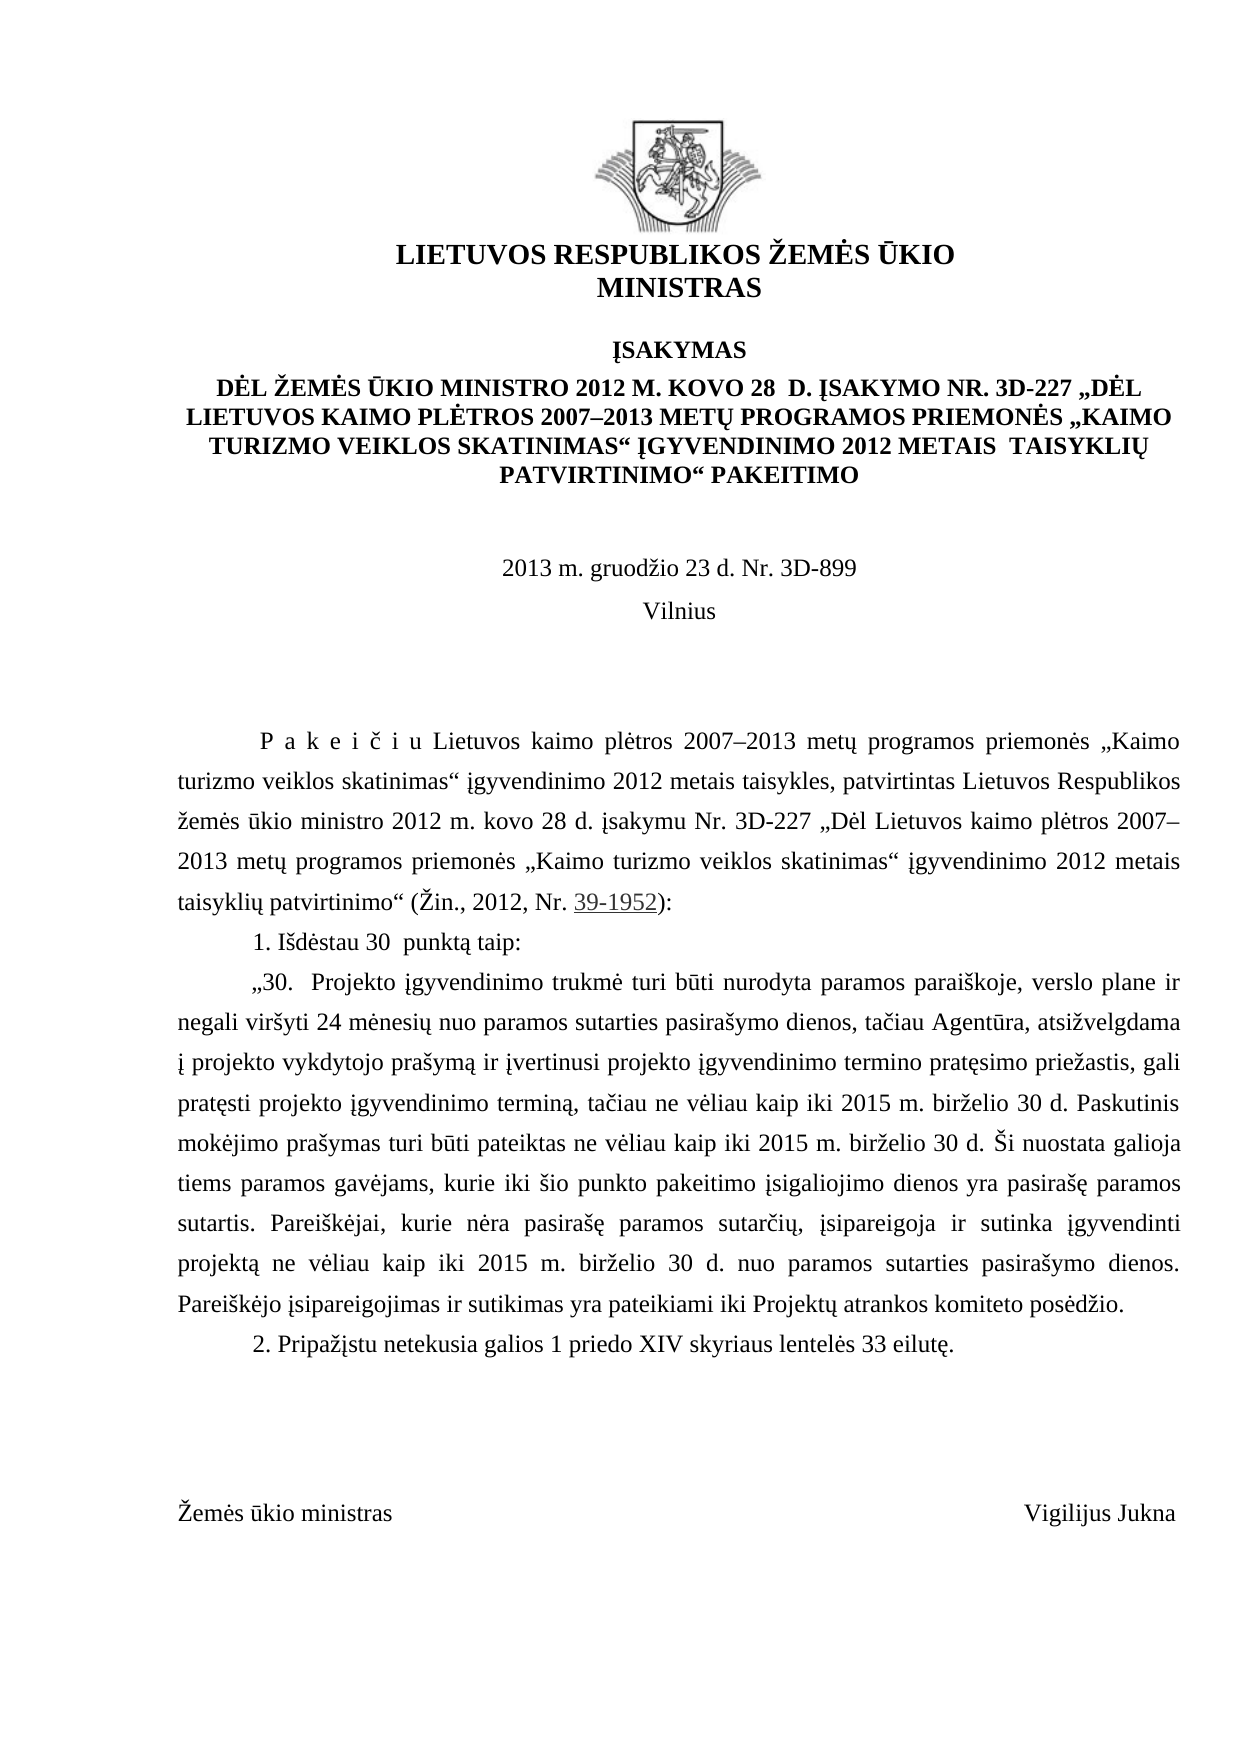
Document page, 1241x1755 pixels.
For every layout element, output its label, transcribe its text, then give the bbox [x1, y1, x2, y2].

text ĮSAKYMAS [177, 335, 1181, 364]
text 2013 m. gruodžio 23 d. Nr. 3D-899 [177, 553, 1181, 582]
text LIETUVOS RESPUBLIKOS ŽEMĖS ŪKIO [177, 237, 1181, 270]
text MINISTRAS [177, 270, 1181, 304]
text Vilnius [177, 596, 1181, 625]
text „30. Projekto įgyvendinimo trukmė turi būti nurodyta paramos paraiškoje, verslo plane ir negali viršyti 24 mėnesių nuo paramos sutarties pasirašymo dienos, tačiau Agentūra, atsižvelgdama į projekto vykdytojo prašymą ir įvertinusi projekto įgyvendinimo termino pratęsimo priežastis, gali pratęsti projekto įgyvendinimo terminą, tačiau ne vėliau kaip iki 2015 m. birželio 30 d. Paskutinis mokėjimo prašymas turi būti pateiktas ne vėliau kaip iki 2015 m. birželio 30 d. Ši nuostata galioja tiems paramos gavėjams, kurie iki šio punkto pakeitimo įsigaliojimo dienos yra pasirašę paramos sutartis. Pareiškėjai, kurie nėra pasirašę paramos sutarčių, įsipareigoja ir sutinka įgyvendinti projektą ne vėliau kaip iki 2015 m. birželio 30 d. nuo paramos sutarties pasirašymo dienos. Pareiškėjo įsipareigojimas ir sutikimas yra pateikiami iki Projektų atrankos komiteto posėdžio. [177, 967, 1181, 1317]
text 1. Išdėstau 30 punktą taip: [252, 927, 1181, 956]
text 2. Pripažįstu netekusia galios 1 priedo XIV skyriaus lentelės 33 eilutę. [177, 1329, 1181, 1358]
text DĖL ŽEMĖS ŪKIO MINISTRO 2012 M. KOVO 28 D. ĮSAKYMO NR. 3D-227 „DĖL LIETUVOS KAIMO PLĖTROS 2007–2013 METŲ PROGRAMOS PRIEMONĖS „KAIMO TURIZMO VEIKLOS SKATINIMAS“ ĮGYVENDINIMO 2012 METAIS TAISYKLIŲ PATVIRTINIMO“ PAKEITIMO [177, 373, 1181, 488]
text P a k e i č i u Lietuvos kaimo plėtros 2007–2013 metų programos priemonės „Kaimo turizmo veiklos skatinimas“ įgyvendinimo 2012 metais taisykles, patvirtintas Lietuvos Respublikos žemės ūkio ministro 2012 m. kovo 28 d. įsakymu Nr. 3D-227 „Dėl Lietuvos kaimo plėtros 2007–2013 metų programos priemonės „Kaimo turizmo veiklos skatinimas“ įgyvendinimo 2012 metais taisyklių patvirtinimo“ (Žin., 2012, Nr. 39-1952): [177, 726, 1181, 915]
text Žemės ūkio ministras Vigilijus Jukna [177, 1498, 1181, 1527]
